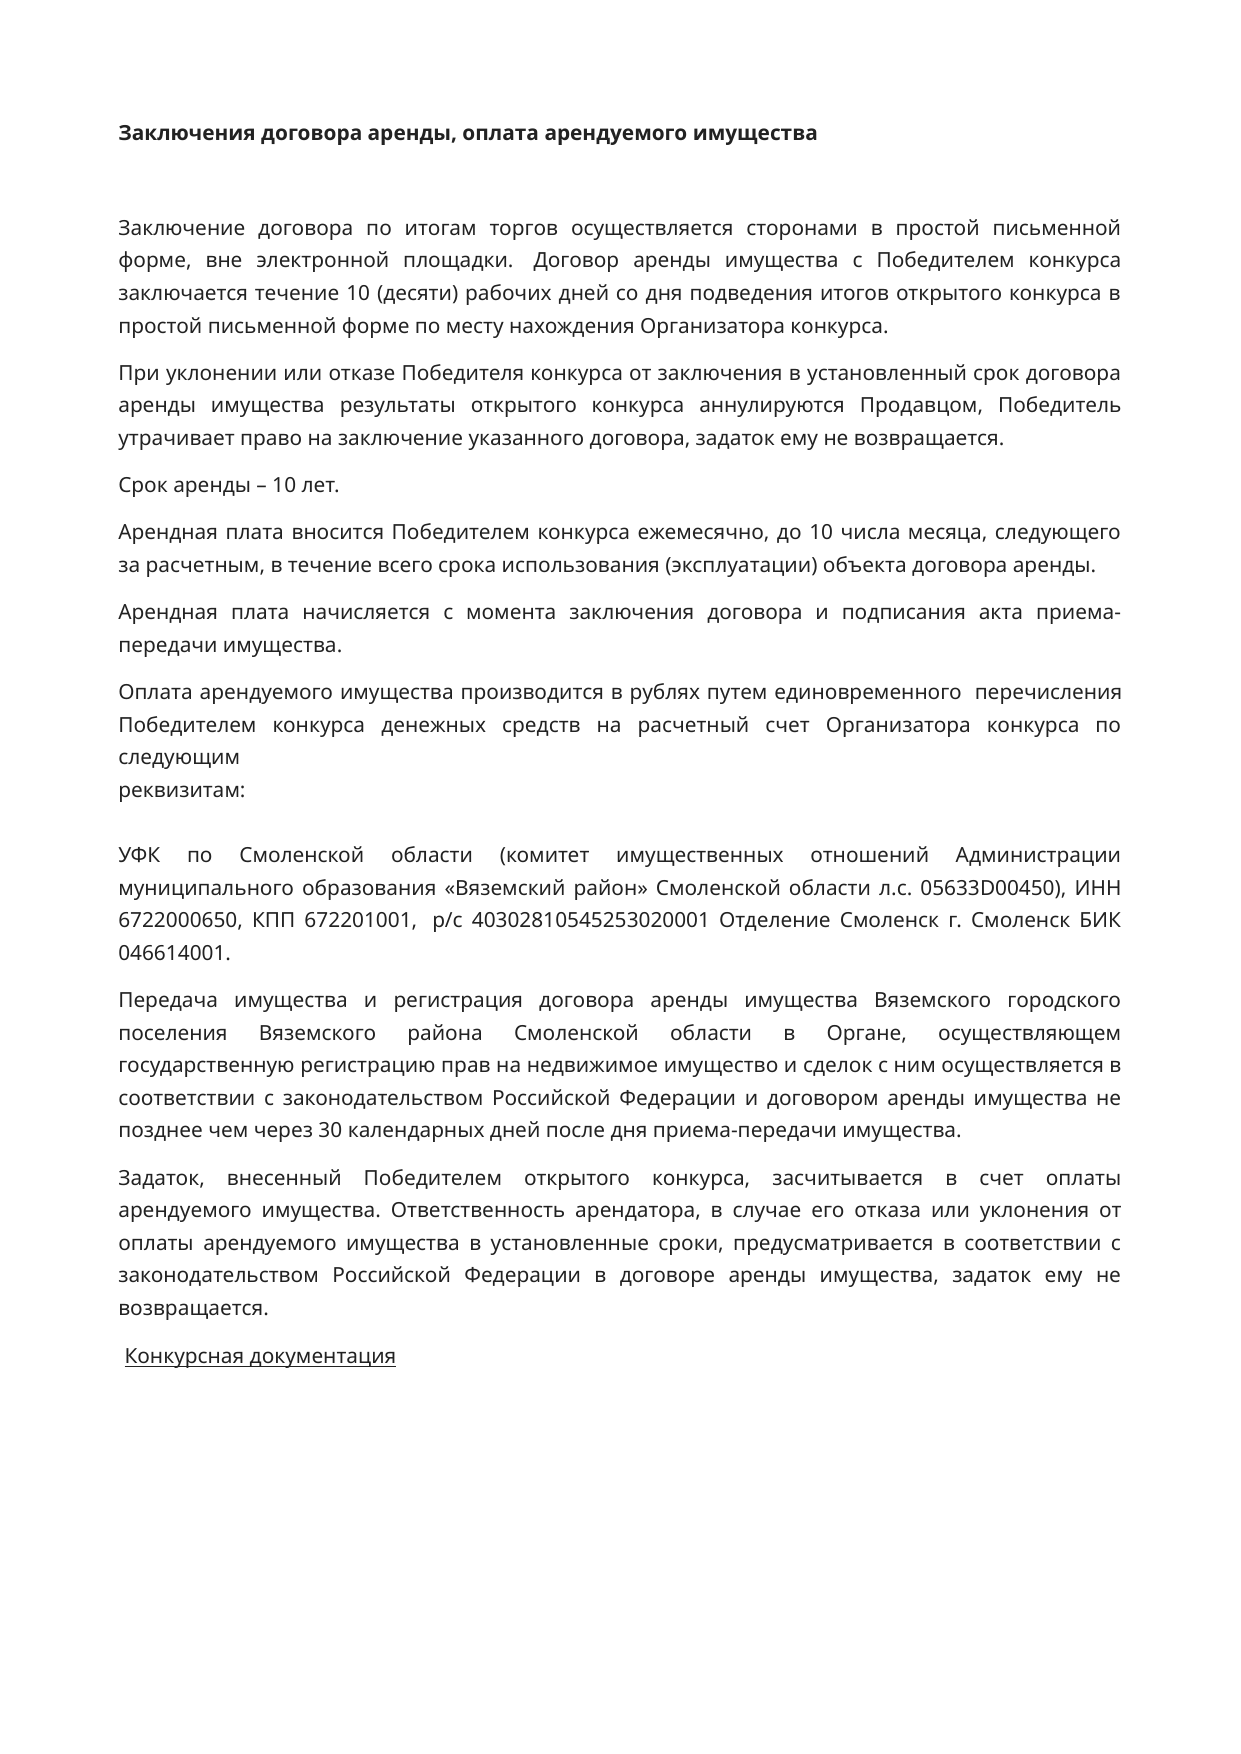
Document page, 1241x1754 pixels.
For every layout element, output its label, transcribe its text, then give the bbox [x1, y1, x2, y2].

text Арендная плата вносится Победителем конкурса ежемесячно, до 10 числа месяца, следующего за расчетным, в течение всего срока использования (эксплуатации) объекта договора аренды. [118, 517, 1122, 578]
text Оплата арендуемого имущества производится в рублях путем единовременного перечисления Победителем конкурса денежных средств на расчетный счет Организатора конкурса по следующим реквизитам: УФК по Смоленской области (комитет имущественных отношений Администрации муниципального образования «Вяземский район» Смоленской области л.с. 05633D00450), ИНН 6722000650, КПП 672201001, р/с 40302810545253020001 Отделение Смоленск г. Смоленск БИК 046614001. [118, 677, 1122, 966]
text Арендная плата начисляется с момента заключения договора и подписания акта приема-передачи имущества. [118, 597, 1122, 658]
text При уклонении или отказе Победителя конкурса от заключения в установленный срок договора аренды имущества результаты открытого конкурса аннулируются Продавцом, Победитель утрачивает право на заключение указанного договора, задаток ему не возвращается. [118, 358, 1122, 452]
text Срок аренды – 10 лет. [118, 470, 1122, 499]
text Заключения договора аренды, оплата арендуемого имущества [118, 118, 1122, 147]
text Задаток, внесенный Победителем открытого конкурса, засчитывается в счет оплаты арендуемого имущества. Ответственность арендатора, в случае его отказа или уклонения от оплаты арендуемого имущества в установленные сроки, предусматривается в соответствии с законодательством Российской Федерации в договоре аренды имущества, задаток ему не возвращается. [118, 1163, 1122, 1322]
text Конкурсная документация [118, 1340, 1122, 1370]
text Заключение договора по итогам торгов осуществляется сторонами в простой письменной форме, вне электронной площадки. Договор аренды имущества с Победителем конкурса заключается течение 10 (десяти) рабочих дней со дня подведения итогов открытого конкурса в простой письменной форме по месту нахождения Организатора конкурса. [118, 213, 1122, 339]
text Передача имущества и регистрация договора аренды имущества Вяземского городского поселения Вяземского района Смоленской области в Органе, осуществляющем государственную регистрацию прав на недвижимое имущество и сделок с ним осуществляется в соответствии с законодательством Российской Федерации и договором аренды имущества не позднее чем через 30 календарных дней после дня приема-передачи имущества. [118, 985, 1122, 1144]
